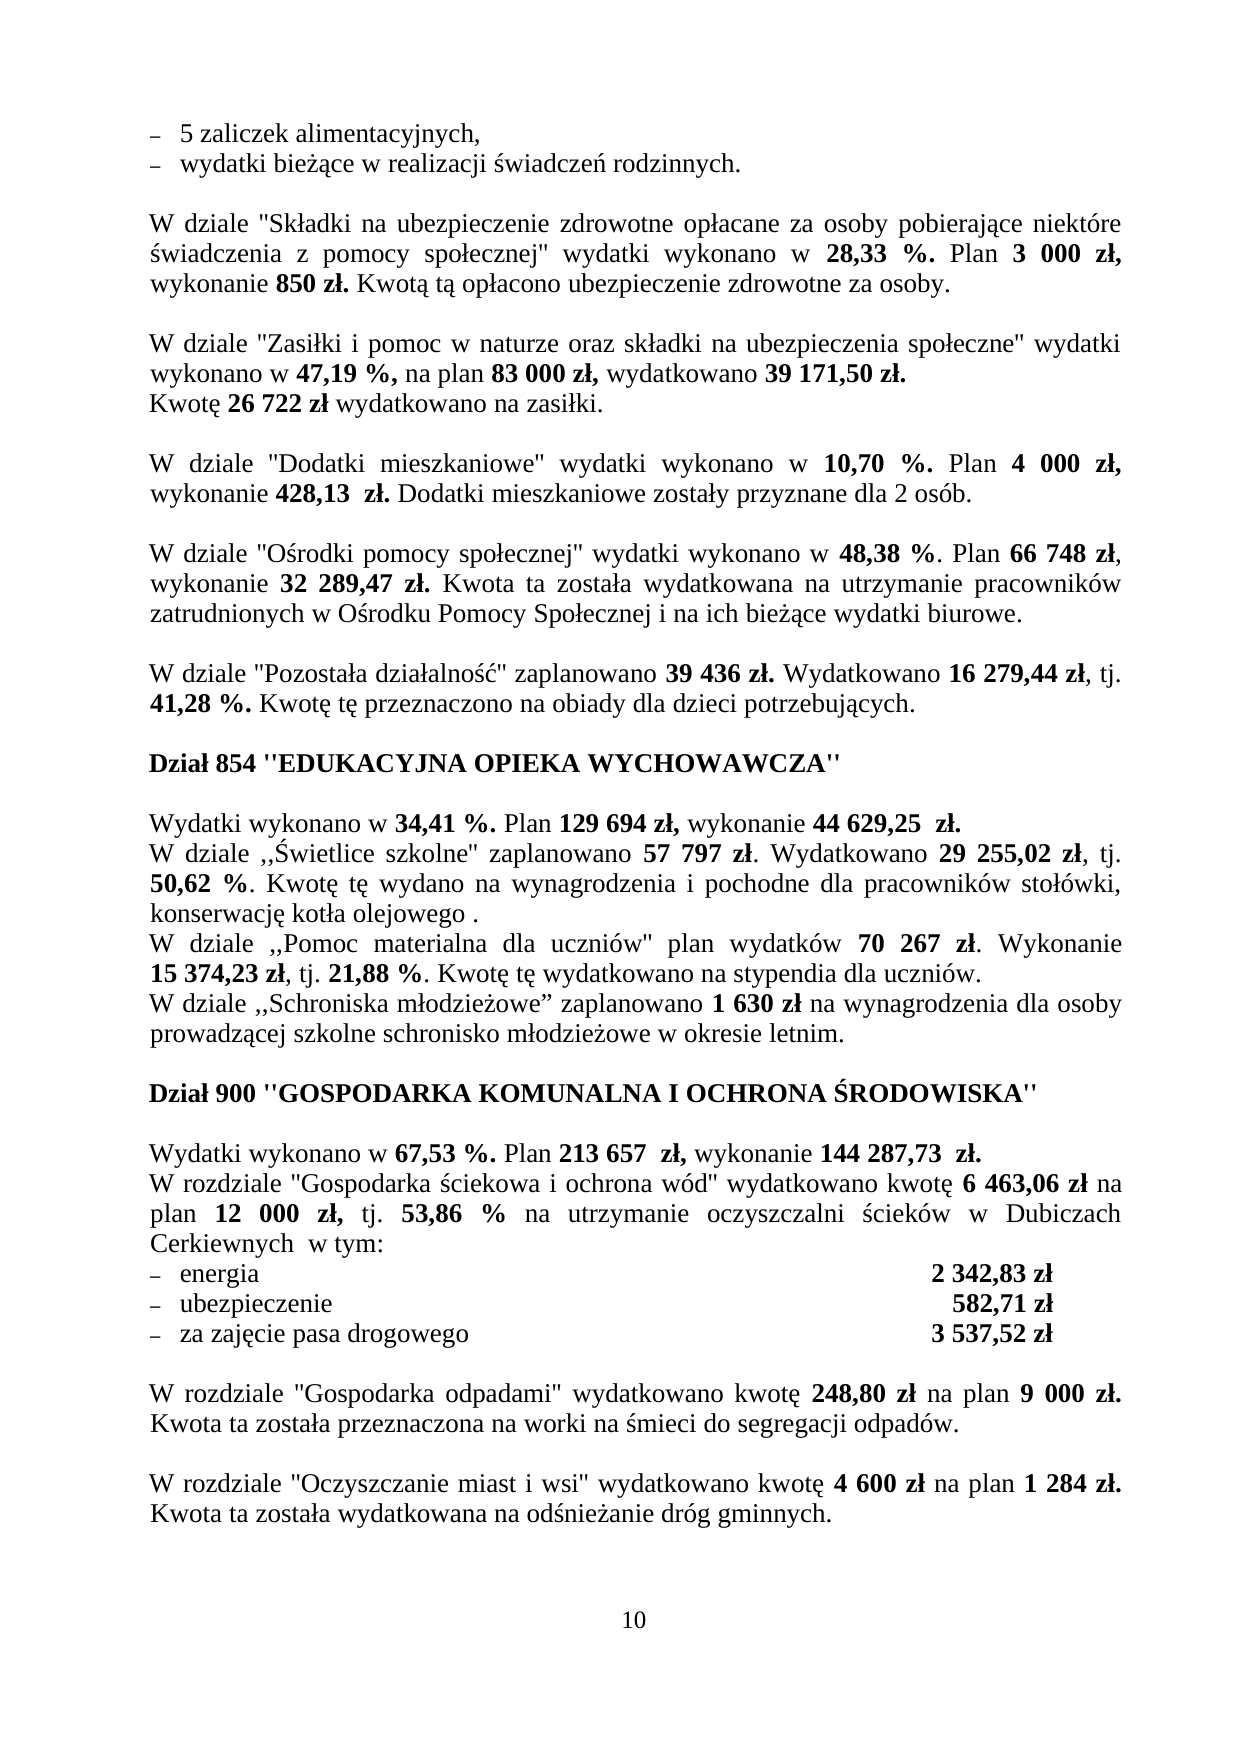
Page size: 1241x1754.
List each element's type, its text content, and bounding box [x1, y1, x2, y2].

list 5 zaliczek alimentacyjnych, [148, 118, 1122, 148]
text Dział 900 ''GOSPODARKA KOMUNALNA I OCHRONA ŚRODOWISKA'' [148, 1078, 1122, 1108]
text Wydatki wykonano w 34,41 %. Plan 129 694 zł, wykonanie 44 629,25 zł. [148, 808, 1122, 838]
text W dziale ,,Świetlice szkolne'' zaplanowano 57 797 zł. Wydatkowano 29 255,02 zł, tj. 50,62 %. Kwotę tę wydano na wynagrodzenia i pochodne dla pracowników stołówki, konserwację kotła olejowego . [148, 838, 1122, 928]
text W rozdziale ''Gospodarka ściekowa i ochrona wód'' wydatkowano kwotę 6 463,06 zł na plan 12 000 zł, tj. 53,86 % na utrzymanie oczyszczalni ścieków w Dubiczach Cerkiewnych w tym: [148, 1168, 1122, 1258]
text W dziale ''Ośrodki pomocy społecznej'' wydatki wykonano w 48,38 %. Plan 66 748 zł, wykonanie 32 289,47 zł. Kwota ta została wydatkowana na utrzymanie pracowników zatrudnionych w Ośrodku Pomocy Społecznej i na ich bieżące wydatki biurowe. [148, 538, 1122, 628]
text W dziale ''Składki na ubezpieczenie zdrowotne opłacane za osoby pobierające niektóre świadczenia z pomocy społecznej'' wydatki wykonano w 28,33 %. Plan 3 000 zł, wykonanie 850 zł. Kwotą tą opłacono ubezpieczenie zdrowotne za osoby. [148, 208, 1122, 298]
text W dziale ''Zasiłki i pomoc w naturze oraz składki na ubezpieczenia społeczne'' wydatki wykonano w 47,19 %, na plan 83 000 zł, wydatkowano 39 171,50 zł. [148, 328, 1122, 388]
text W dziale ''Dodatki mieszkaniowe'' wydatki wykonano w 10,70 %. Plan 4 000 zł, wykonanie 428,13 zł. Dodatki mieszkaniowe zostały przyznane dla 2 osób. [148, 448, 1122, 508]
text W dziale ,,Pomoc materialna dla uczniów'' plan wydatków 70 267 zł. Wykonanie 15 374,23 zł, tj. 21,88 %. Kwotę tę wydatkowano na stypendia dla uczniów. [148, 928, 1122, 988]
list wydatki bieżące w realizacji świadczeń rodzinnych. [148, 148, 1122, 178]
text Dział 854 ''EDUKACYJNA OPIEKA WYCHOWAWCZA'' [148, 748, 1122, 778]
text W rozdziale ''Oczyszczanie miast i wsi'' wydatkowano kwotę 4 600 zł na plan 1 284 zł. Kwota ta została wydatkowana na odśnieżanie dróg gminnych. [148, 1468, 1122, 1528]
text W dziale ''Pozostała działalność'' zaplanowano 39 436 zł. Wydatkowano 16 279,44 zł, tj. 41,28 %. Kwotę tę przeznaczono na obiady dla dzieci potrzebujących. [148, 658, 1122, 718]
list za zajęcie pasa drogowego 3 537,52 zł [148, 1318, 1122, 1348]
list ubezpieczenie 582,71 zł [148, 1288, 1122, 1318]
text W dziale ,,Schroniska młodzieżowe” zaplanowano 1 630 zł na wynagrodzenia dla osoby prowadzącej szkolne schronisko młodzieżowe w okresie letnim. [148, 988, 1122, 1048]
list energia 2 342,83 zł [148, 1258, 1122, 1288]
text Wydatki wykonano w 67,53 %. Plan 213 657 zł, wykonanie 144 287,73 zł. [148, 1138, 1122, 1168]
text W rozdziale ''Gospodarka odpadami'' wydatkowano kwotę 248,80 zł na plan 9 000 zł. Kwota ta została przeznaczona na worki na śmieci do segregacji odpadów. [148, 1378, 1122, 1438]
text Kwotę 26 722 zł wydatkowano na zasiłki. [148, 388, 1122, 418]
